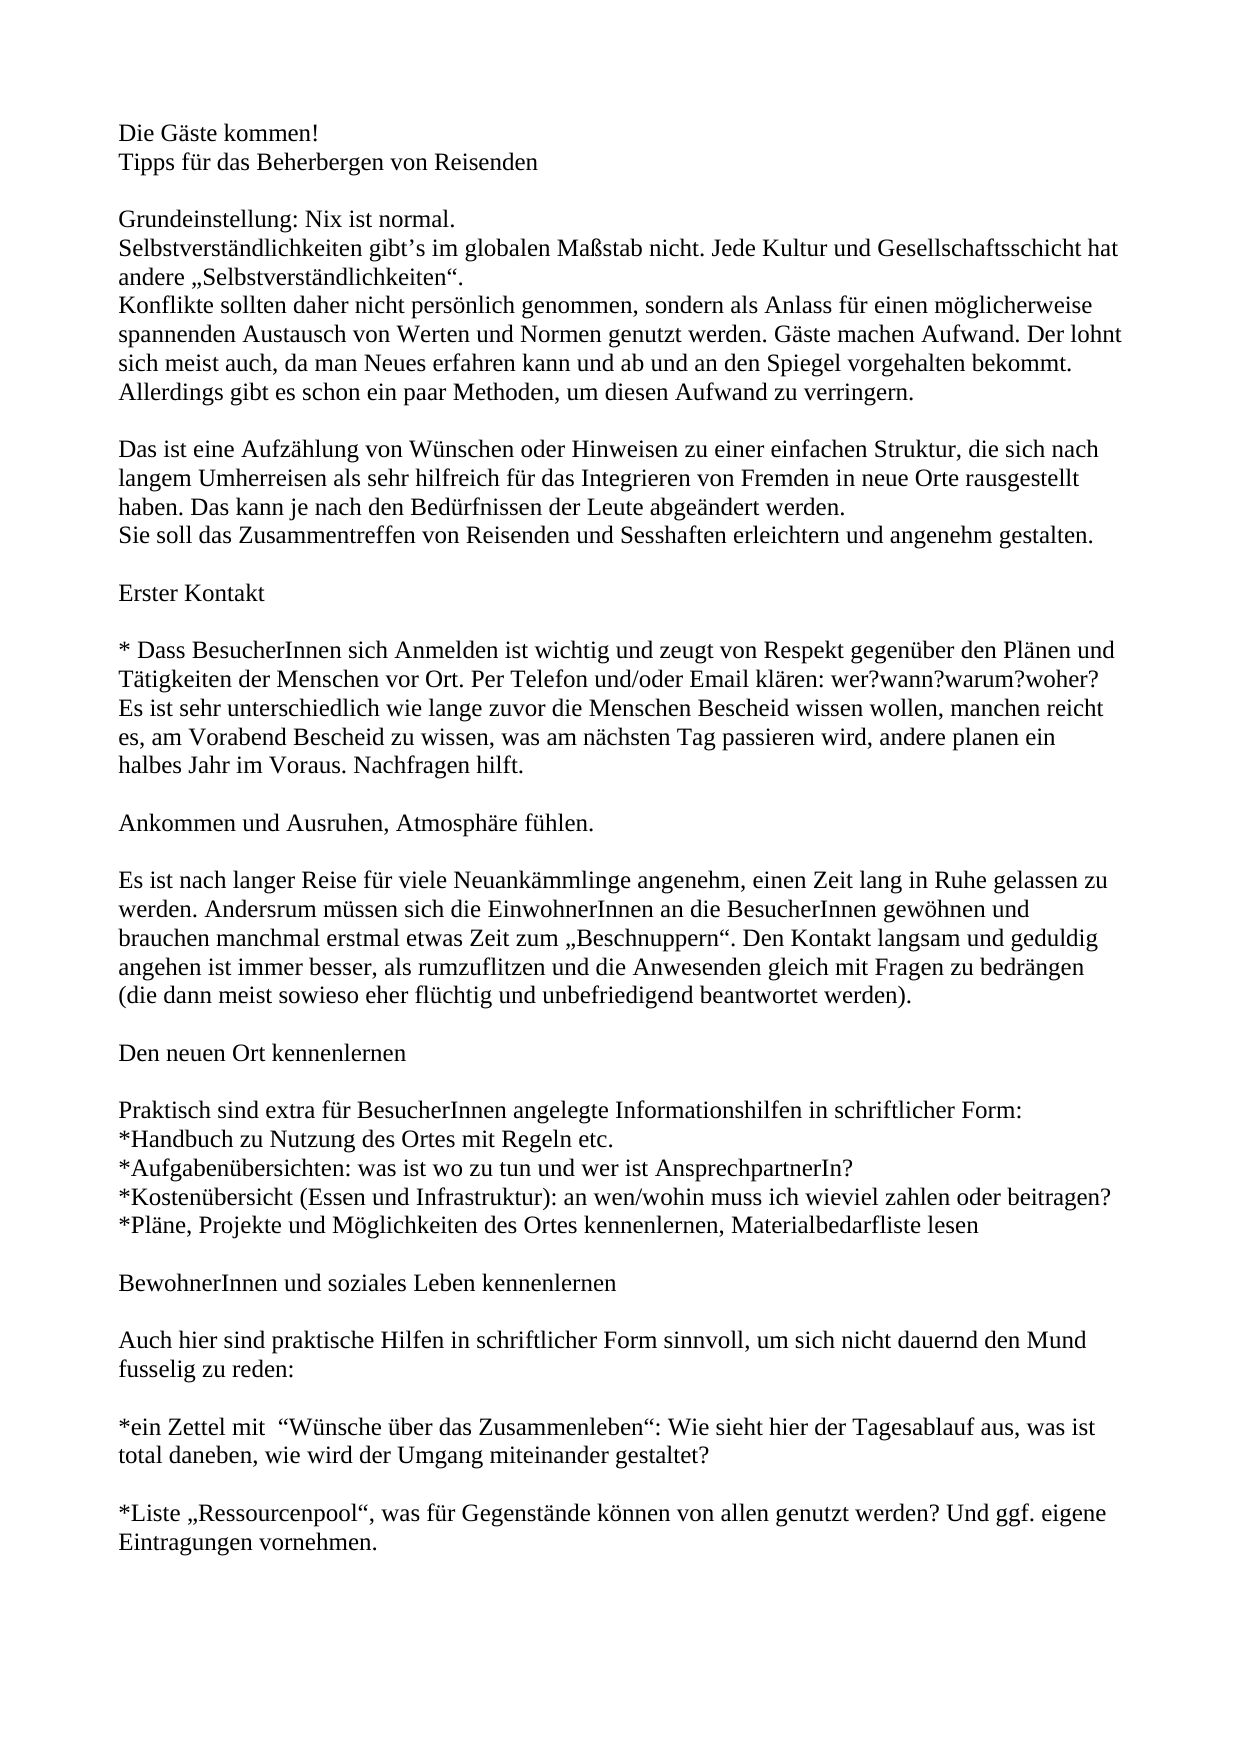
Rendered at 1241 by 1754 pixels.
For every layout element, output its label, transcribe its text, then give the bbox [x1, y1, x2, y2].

text Das ist eine Aufzählung von Wünschen oder Hinweisen zu einer einfachen Struktur, die sich nach langem Umherreisen als sehr hilfreich für das Integrieren von Fremden in neue Orte rausgestellt haben. Das kann je nach den Bedürfnissen der Leute abgeändert werden. [118, 434, 1122, 521]
text *ein Zettel mit “Wünsche über das Zusammenleben“: Wie sieht hier der Tagesablauf aus, was ist total daneben, wie wird der Umgang miteinander gestaltet? [118, 1412, 1122, 1469]
text Tipps für das Beherbergen von Reisenden [118, 147, 1122, 176]
text *Pläne, Projekte und Möglichkeiten des Ortes kennenlernen, Materialbedarfliste lesen [118, 1211, 1122, 1239]
text * Dass BesucherInnen sich Anmelden ist wichtig und zeugt von Respekt gegenüber den Plänen und Tätigkeiten der Menschen vor Ort. Per Telefon und/oder Email klären: wer?wann?warum?woher? Es ist sehr unterschiedlich wie lange zuvor die Menschen Bescheid wissen wollen, manchen reicht es, am Vorabend Bescheid zu wissen, was am nächsten Tag passieren wird, andere planen ein halbes Jahr im Voraus. Nachfragen hilft. [118, 636, 1122, 779]
text BewohnerInnen und soziales Leben kennenlernen [118, 1268, 1122, 1297]
text Sie soll das Zusammentreffen von Reisenden und Sesshaften erleichtern und angenehm gestalten. [118, 521, 1122, 549]
text Selbstverständlichkeiten gibt’s im globalen Maßstab nicht. Jede Kultur und Gesellschaftsschicht hat andere „Selbstverständlichkeiten“. [118, 233, 1122, 291]
text *Aufgabenübersichten: was ist wo zu tun und wer ist AnsprechpartnerIn? [118, 1153, 1122, 1182]
text Praktisch sind extra für BesucherInnen angelegte Informationshilfen in schriftlicher Form: [118, 1096, 1122, 1124]
text Auch hier sind praktische Hilfen in schriftlicher Form sinnvoll, um sich nicht dauernd den Mund fusselig zu reden: [118, 1326, 1122, 1383]
text *Liste „Ressourcenpool“, was für Gegenstände können von allen genutzt werden? Und ggf. eigene Eintragungen vornehmen. [118, 1498, 1122, 1556]
text Erster Kontakt [118, 578, 1122, 607]
text *Handbuch zu Nutzung des Ortes mit Regeln etc. [118, 1124, 1122, 1153]
text Grundeinstellung: Nix ist normal. [118, 204, 1122, 233]
text *Kostenübersicht (Essen und Infrastruktur): an wen/wohin muss ich wieviel zahlen oder beitragen? [118, 1182, 1122, 1211]
text Ankommen und Ausruhen, Atmosphäre fühlen. [118, 808, 1122, 837]
text Den neuen Ort kennenlernen [118, 1038, 1122, 1067]
text Die Gäste kommen! [118, 118, 1122, 147]
text Konflikte sollten daher nicht persönlich genommen, sondern als Anlass für einen möglicherweise spannenden Austausch von Werten und Normen genutzt werden. Gäste machen Aufwand. Der lohnt sich meist auch, da man Neues erfahren kann und ab und an den Spiegel vorgehalten bekommt. Allerdings gibt es schon ein paar Methoden, um diesen Aufwand zu verringern. [118, 291, 1122, 406]
text Es ist nach langer Reise für viele Neuankämmlinge angenehm, einen Zeit lang in Ruhe gelassen zu werden. Andersrum müssen sich die EinwohnerInnen an die BesucherInnen gewöhnen und brauchen manchmal erstmal etwas Zeit zum „Beschnuppern“. Den Kontakt langsam und geduldig angehen ist immer besser, als rumzuflitzen und die Anwesenden gleich mit Fragen zu bedrängen (die dann meist sowieso eher flüchtig und unbefriedigend beantwortet werden). [118, 866, 1122, 1009]
